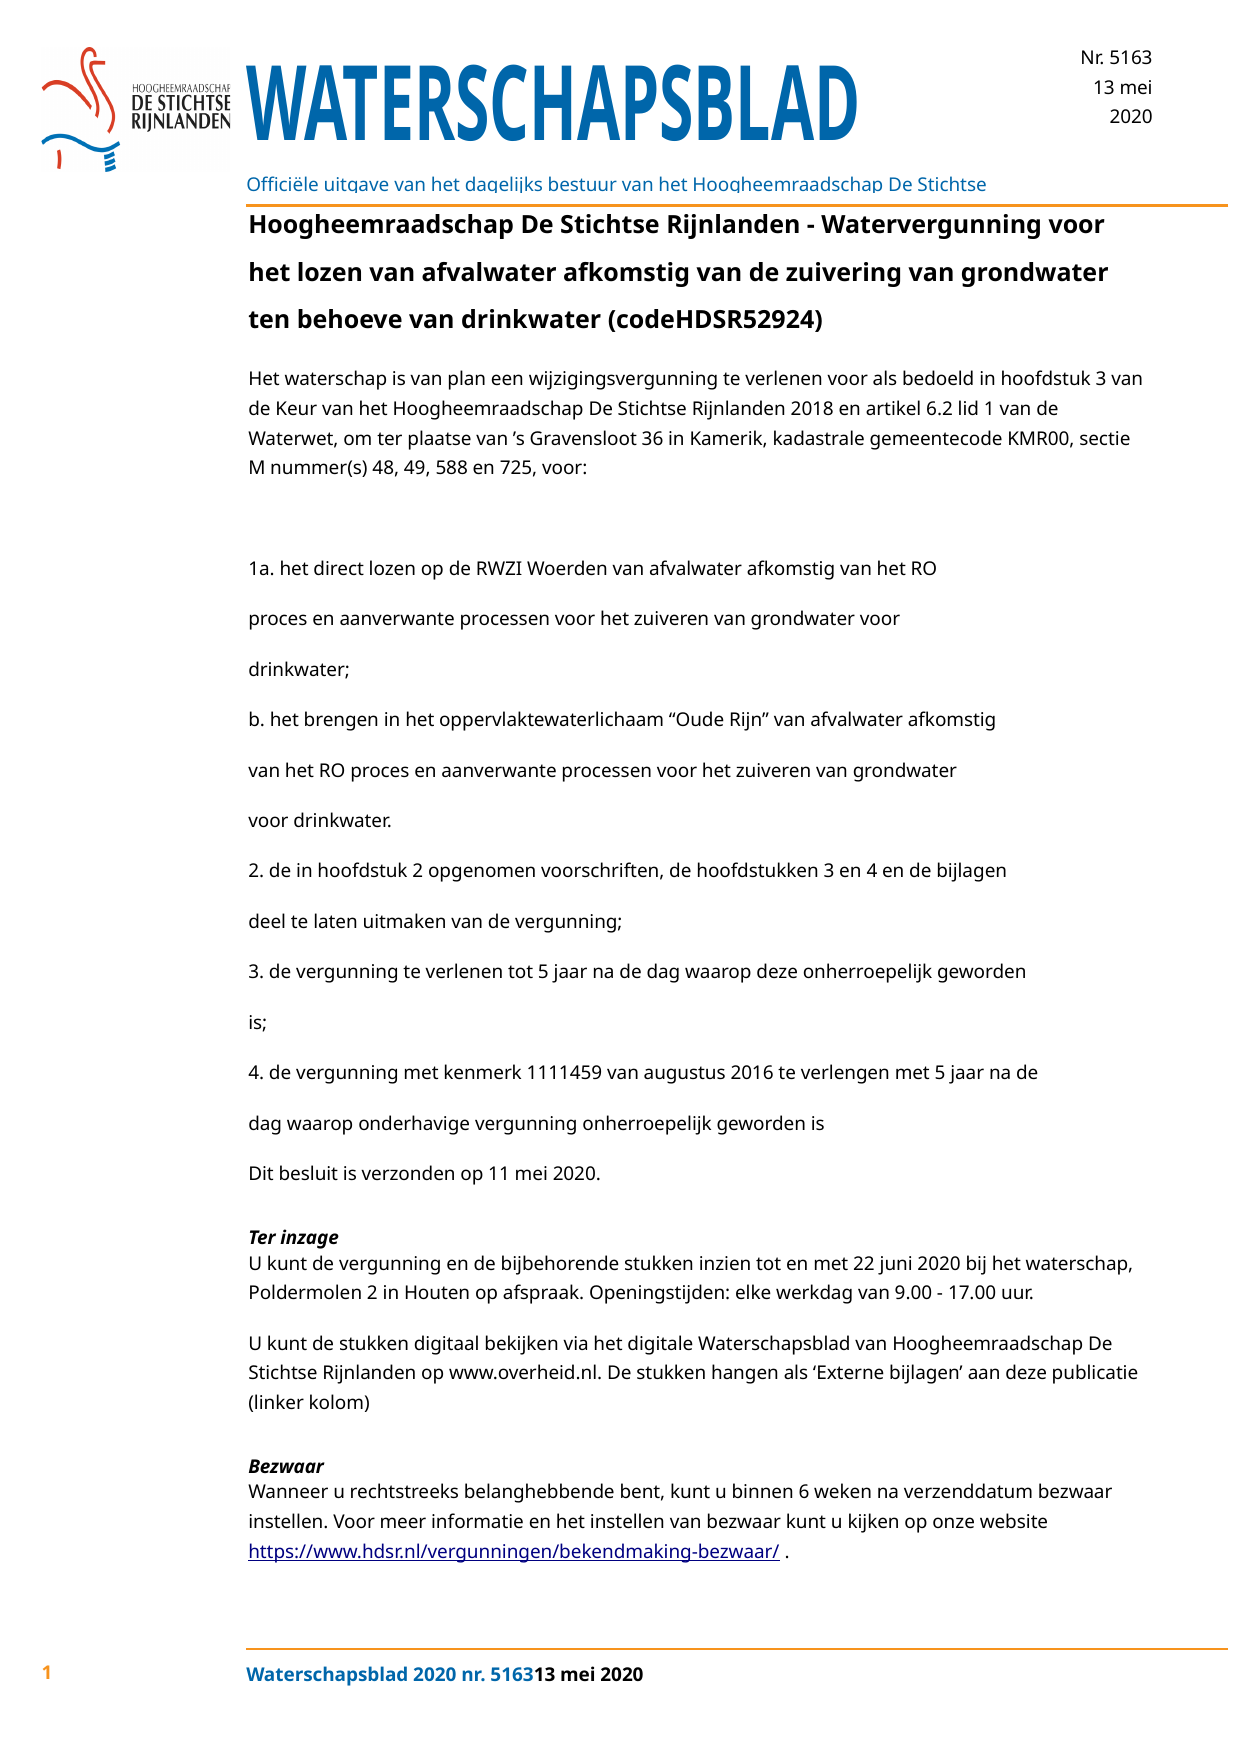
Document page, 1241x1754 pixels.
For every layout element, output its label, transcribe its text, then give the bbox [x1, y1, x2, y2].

text 2. de in hoofdstuk 2 opgenomen voorschriften, de hoofdstukken 3 en 4 en de bijlagen [248, 858, 1152, 883]
text 1a. het direct lozen op de RWZI Woerden van afvalwater afkomstig van het RO [248, 555, 1152, 581]
text dag waarop onderhavige vergunning onherroepelijk geworden is [248, 1110, 1152, 1135]
text is; [248, 1009, 1152, 1034]
text Bezwaar [248, 1453, 1152, 1479]
picture [41, 47, 231, 172]
text Het waterschap is van plan een wijzigingsvergunning te verlenen voor als bedoeld in hoofdstuk 3 van de Keur van het Hoogheemraadschap De Stichtse Rijnlanden 2018 en artikel 6.2 lid 1 van de Waterwet, om ter plaatse van ’s Gravensloot 36 in Kamerik, kadastrale gemeentecode KMR00, sectie M nummer(s) 48, 49, 588 en 725, voor: [248, 366, 1152, 480]
text voor drinkwater. [248, 807, 1152, 833]
text U kunt de vergunning en de bijbehorende stukken inzien tot en met 22 juni 2020 bij het waterschap, Poldermolen 2 in Houten op afspraak. Openingstijden: elke werkdag van 9.00 - 17.00 uur. [248, 1250, 1152, 1305]
text Wanneer u rechtstreeks belanghebbende bent, kunt u binnen 6 weken na verzenddatum bezwaar instellen. Voor meer informatie en het instellen van bezwaar kunt u kijken op onze website https://www.hdsr.nl/vergunningen/bekendmaking-bezwaar/ . [248, 1479, 1152, 1563]
text 3. de vergunning te verlenen tot 5 jaar na de dag waarop deze onherroepelijk geworden [248, 958, 1152, 984]
text 4. de vergunning met kenmerk 1111459 van augustus 2016 te verlengen met 5 jaar na de [248, 1059, 1152, 1085]
text Ter inzage [248, 1224, 1152, 1250]
text Dit besluit is verzonden op 11 mei 2020. [248, 1160, 1152, 1186]
text Hoogheemraadschap De Stichtse Rijnlanden - Watervergunning voor het lozen van afvalwater afkomstig van de zuivering van grondwater ten behoeve van drinkwater (codeHDSR52924) [248, 207, 1152, 336]
text proces en aanverwante processen voor het zuiveren van grondwater voor [248, 606, 1152, 631]
text van het RO proces en aanverwante processen voor het zuiveren van grondwater [248, 757, 1152, 782]
text b. het brengen in het oppervlaktewaterlichaam “Oude Rijn” van afvalwater afkomstig [248, 706, 1152, 732]
text deel te laten uitmaken van de vergunning; [248, 908, 1152, 934]
text drinkwater; [248, 656, 1152, 682]
text U kunt de stukken digitaal bekijken via het digitale Waterschapsblad van Hoogheemraadschap De Stichtse Rijnlanden op www.overheid.nl. De stukken hangen als ‘Externe bijlagen’ aan deze publicatie (linker kolom) [248, 1330, 1152, 1415]
